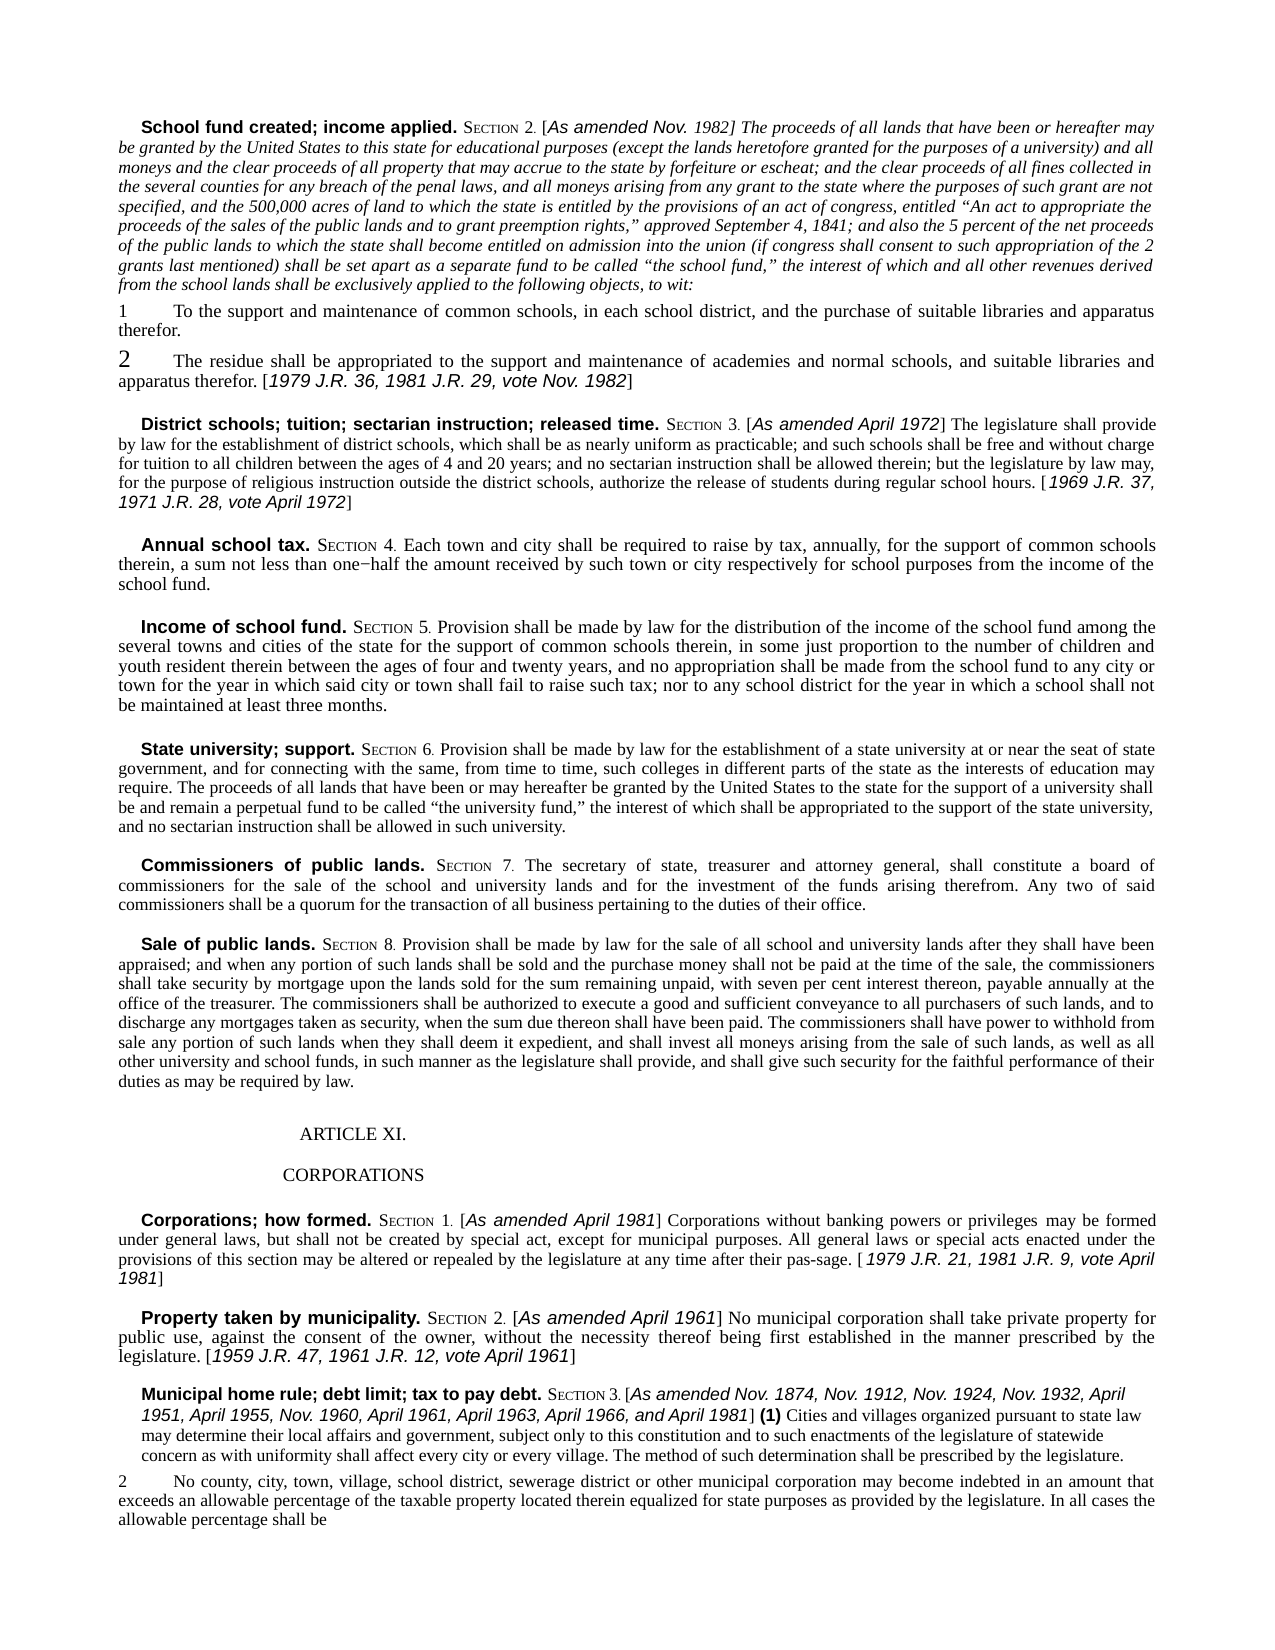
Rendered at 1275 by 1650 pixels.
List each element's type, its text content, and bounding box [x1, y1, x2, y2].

text Annual school tax. SECTION 4. Each town and city shall be required to raise by tax, annually, for the support of common schools therein, a sum not less than one−half the amount received by such town or city respectively for school purposes from the income of the school fund. [118, 536, 1157, 594]
text Income of school fund. SECTION 5. Provision shall be made by law for the distribution of the income of the school fund among the several towns and cities of the state for the support of common schools therein, in some just proportion to the number of children and youth resident therein between the ages of four and twenty years, and no appropriation shall be made from the school fund to any city or town for the year in which said city or town shall fail to raise such tax; nor to any school district for the year in which a school shall not be maintained at least three months. [118, 618, 1157, 715]
list No county, city, town, village, school district, sewerage district or other municipal corporation may become indebted in an amount that exceeds an allowable percentage of the taxable property located therein equalized for state purposes as provided by the legislature. In all cases the allowable percentage shall be [118, 1472, 1157, 1529]
text District schools; tuition; sectarian instruction; released time. SECTION 3. [As amended April 1972] The legislature shall provide by law for the establishment of district schools, which shall be as nearly uniform as practicable; and such schools shall be free and without charge for tuition to all children between the ages of 4 and 20 years; and no sectarian instruction shall be allowed therein; but the legislature by law may, for the purpose of religious instruction outside the district schools, authorize the release of students during regular school hours. [1969 J.R. 37, 1971 J.R. 28, vote April 1972] [118, 415, 1157, 512]
list The residue shall be appropriated to the support and maintenance of academies and normal schools, and suitable libraries and apparatus therefor. [1979 J.R. 36, 1981 J.R. 29, vote Nov. 1982] [118, 347, 1157, 391]
text Corporations; how formed. SECTION 1. [As amended April 1981] Corporations without banking powers or privileges may be formed under general laws, but shall not be created by special act, except for municipal purposes. All general laws or special acts enacted under the provisions of this section may be altered or repealed by the legislature at any time after their pas-sage. [1979 J.R. 21, 1981 J.R. 9, vote April 1981] [118, 1211, 1157, 1288]
text CORPORATIONS [283, 1164, 1157, 1186]
text Sale of public lands. SECTION 8. Provision shall be made by law for the sale of all school and university lands after they shall have been appraised; and when any portion of such lands shall be sold and the purchase money shall not be paid at the time of the sale, the commissioners shall take security by mortgage upon the lands sold for the sum remaining unpaid, with seven per cent interest thereon, payable annually at the office of the treasurer. The commissioners shall be authorized to execute a good and sufficient conveyance to all purchasers of such lands, and to discharge any mortgages taken as security, when the sum due thereon shall have been paid. The commissioners shall have power to withhold from sale any portion of such lands when they shall deem it expedient, and shall invest all moneys arising from the sale of such lands, as well as all other university and school funds, in such manner as the legislature shall provide, and shall give such security for the faithful performance of their duties as may be required by law. [118, 934, 1157, 1091]
list To the support and maintenance of common schools, in each school district, and the purchase of suitable libraries and apparatus therefor. [118, 303, 1157, 340]
text Commissioners of public lands. SECTION 7. The secretary of state, treasurer and attorney general, shall constitute a board of commissioners for the sale of the school and university lands and for the investment of the funds arising therefrom. Any two of said commissioners shall be a quorum for the transaction of all business pertaining to the duties of their office. [118, 856, 1157, 914]
text State university; support. SECTION 6. Provision shall be made by law for the establishment of a state university at or near the seat of state government, and for connecting with the same, from time to time, such colleges in different parts of the state as the interests of education may require. The proceeds of all lands that have been or may hereafter be granted by the United States to the state for the support of a university shall be and remain a perpetual fund to be called “the university fund,” the interest of which shall be appropriated to the support of the state university, and no sectarian instruction shall be allowed in such university. [118, 739, 1157, 836]
text Municipal home rule; debt limit; tax to pay debt. SECTION 3. [As amended Nov. 1874, Nov. 1912, Nov. 1924, Nov. 1932, April 1951, April 1955, Nov. 1960, April 1961, April 1963, April 1966, and April 1981] (1) Cities and villages organized pursuant to state law may determine their local affairs and government, subject only to this constitution and to such enactments of the legislature of statewide concern as with uniformity shall affect every city or every village. The method of such determination shall be prescribed by the legislature. [141, 1384, 1157, 1466]
text School fund created; income applied. SECTION 2. [As amended Nov. 1982] The proceeds of all lands that have been or hereafter may be granted by the United States to this state for educational purposes (except the lands heretofore granted for the purposes of a university) and all moneys and the clear proceeds of all property that may accrue to the state by forfeiture or escheat; and the clear proceeds of all fines collected in the several counties for any breach of the penal laws, and all moneys arising from any grant to the state where the purposes of such grant are not specified, and the 500,000 acres of land to which the state is entitled by the provisions of an act of congress, entitled “An act to appropriate the proceeds of the sales of the public lands and to grant preemption rights,” approved September 4, 1841; and also the 5 percent of the net proceeds of the public lands to which the state shall become entitled on admission into the union (if congress shall consent to such appropriation of the 2 grants last mentioned) shall be set apart as a separate fund to be called “the school fund,” the interest of which and all other revenues derived from the school lands shall be exclusively applied to the following objects, to wit: [118, 118, 1157, 294]
text Property taken by municipality. SECTION 2. [As amended April 1961] No municipal corporation shall take private property for public use, against the consent of the owner, without the necessity thereof being first established in the manner prescribed by the legislature. [1959 J.R. 47, 1961 J.R. 12, vote April 1961] [118, 1309, 1157, 1367]
text ARTICLE XI. [299, 1123, 1157, 1145]
